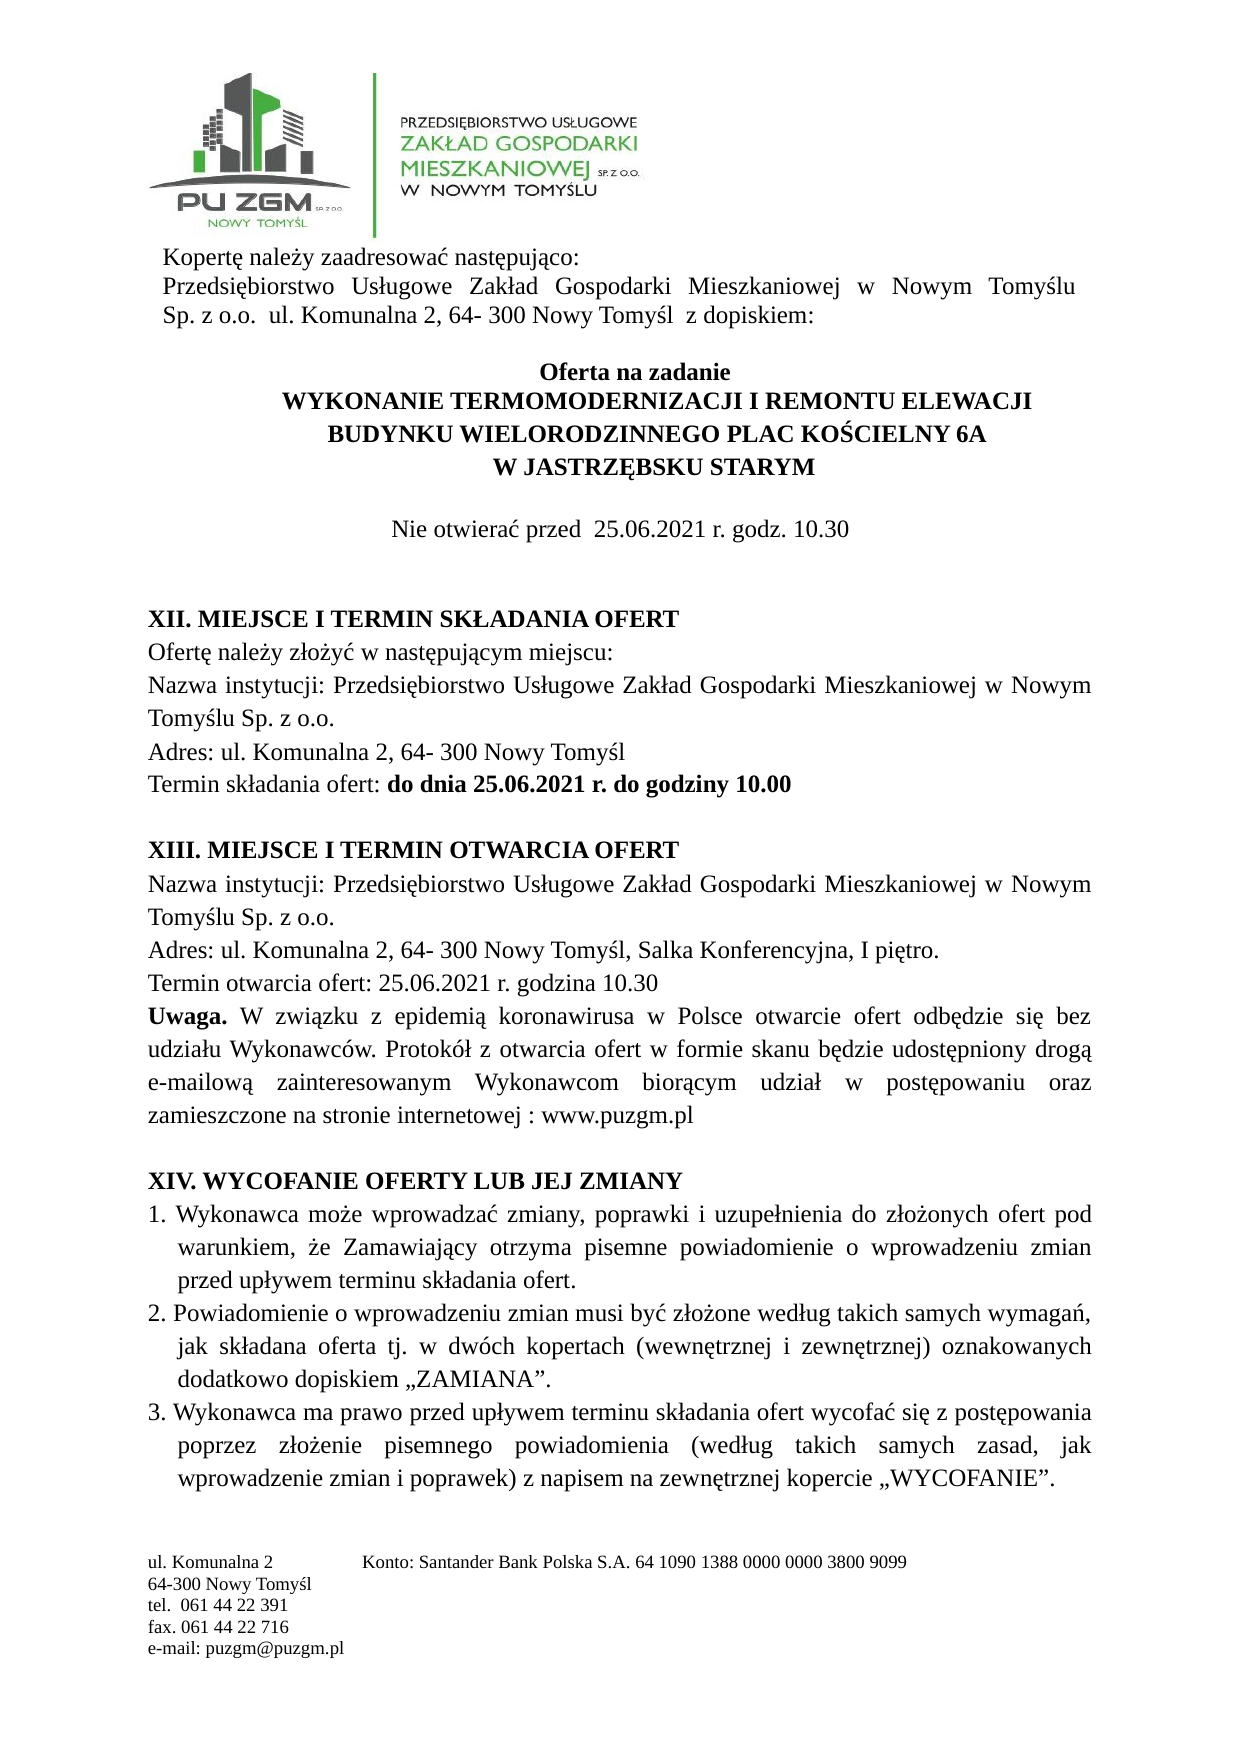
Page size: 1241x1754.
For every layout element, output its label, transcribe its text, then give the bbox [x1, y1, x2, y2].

text Nie otwierać przed 25.06.2021 r. godz. 10.30 [148, 514, 1093, 543]
text Nazwa instytucji: Przedsiębiorstwo Usługowe Zakład Gospodarki Mieszkaniowej w Nowym Tomyślu Sp. z o.o. [148, 671, 1093, 732]
text Adres: ul. Komunalna 2, 64- 300 Nowy Tomyśl [148, 737, 1093, 765]
text WYKONANIE TERMOMODERNIZACJI I REMONTU ELEWACJI BUDYNKU WIELORODZINNEGO PLAC KOŚCIELNY 6A W JASTRZĘBSKU STARYM [221, 386, 1093, 481]
text 3. Wykonawca ma prawo przed upływem terminu składania ofert wycofać się z postępowania poprzez złożenie pisemnego powiadomienia (według takich samych zasad, jak wprowadzenie zmian i poprawek) z napisem na zewnętrznej kopercie „WYCOFANIE”. [148, 1397, 1093, 1492]
text 1. Wykonawca może wprowadzać zmiany, poprawki i uzupełnienia do złożonych ofert pod warunkiem, że Zamawiający otrzyma pisemne powiadomienie o wprowadzeniu zmian przed upływem terminu składania ofert. [148, 1199, 1093, 1294]
text Termin otwarcia ofert: 25.06.2021 r. godzina 10.30 [148, 968, 1093, 996]
text XIII. MIEJSCE I TERMIN OTWARCIA OFERT [148, 836, 1093, 864]
text Ofertę należy złożyć w następującym miejscu: [148, 637, 1093, 666]
text XII. MIEJSCE I TERMIN SKŁADANIA OFERT [148, 604, 1093, 633]
text XIV. WYCOFANIE OFERTY LUB JEJ ZMIANY [148, 1166, 1093, 1194]
picture [147, 73, 655, 243]
text 2. Powiadomienie o wprowadzeniu zmian musi być złożone według takich samych wymagań, jak składana oferta tj. w dwóch kopertach (wewnętrznej i zewnętrznej) oznakowanych dodatkowo dopiskiem „ZAMIANA”. [148, 1298, 1093, 1393]
text Nazwa instytucji: Przedsiębiorstwo Usługowe Zakład Gospodarki Mieszkaniowej w Nowym Tomyślu Sp. z o.o. [148, 869, 1093, 930]
text Uwaga. W związku z epidemią koronawirusa w Polsce otwarcie ofert odbędzie się bez udziału Wykonawców. Protokół z otwarcia ofert w formie skanu będzie udostępniony drogą e-mailową zainteresowanym Wykonawcom biorącym udział w postępowaniu oraz zamieszczone na stronie internetowej : www.puzgm.pl [148, 1001, 1093, 1128]
text Przedsiębiorstwo Usługowe Zakład Gospodarki Mieszkaniowej w Nowym Tomyślu Sp. z o.o. ul. Komunalna 2, 64- 300 Nowy Tomyśl z dopiskiem: [162, 271, 1093, 329]
text Adres: ul. Komunalna 2, 64- 300 Nowy Tomyśl, Salka Konferencyjna, I piętro. [148, 935, 1093, 963]
text Oferta na zadanie [177, 357, 1093, 386]
text Kopertę należy zaadresować następująco: [162, 242, 1093, 271]
text Termin składania ofert: do dnia 25.06.2021 r. do godziny 10.00 [148, 769, 1093, 798]
